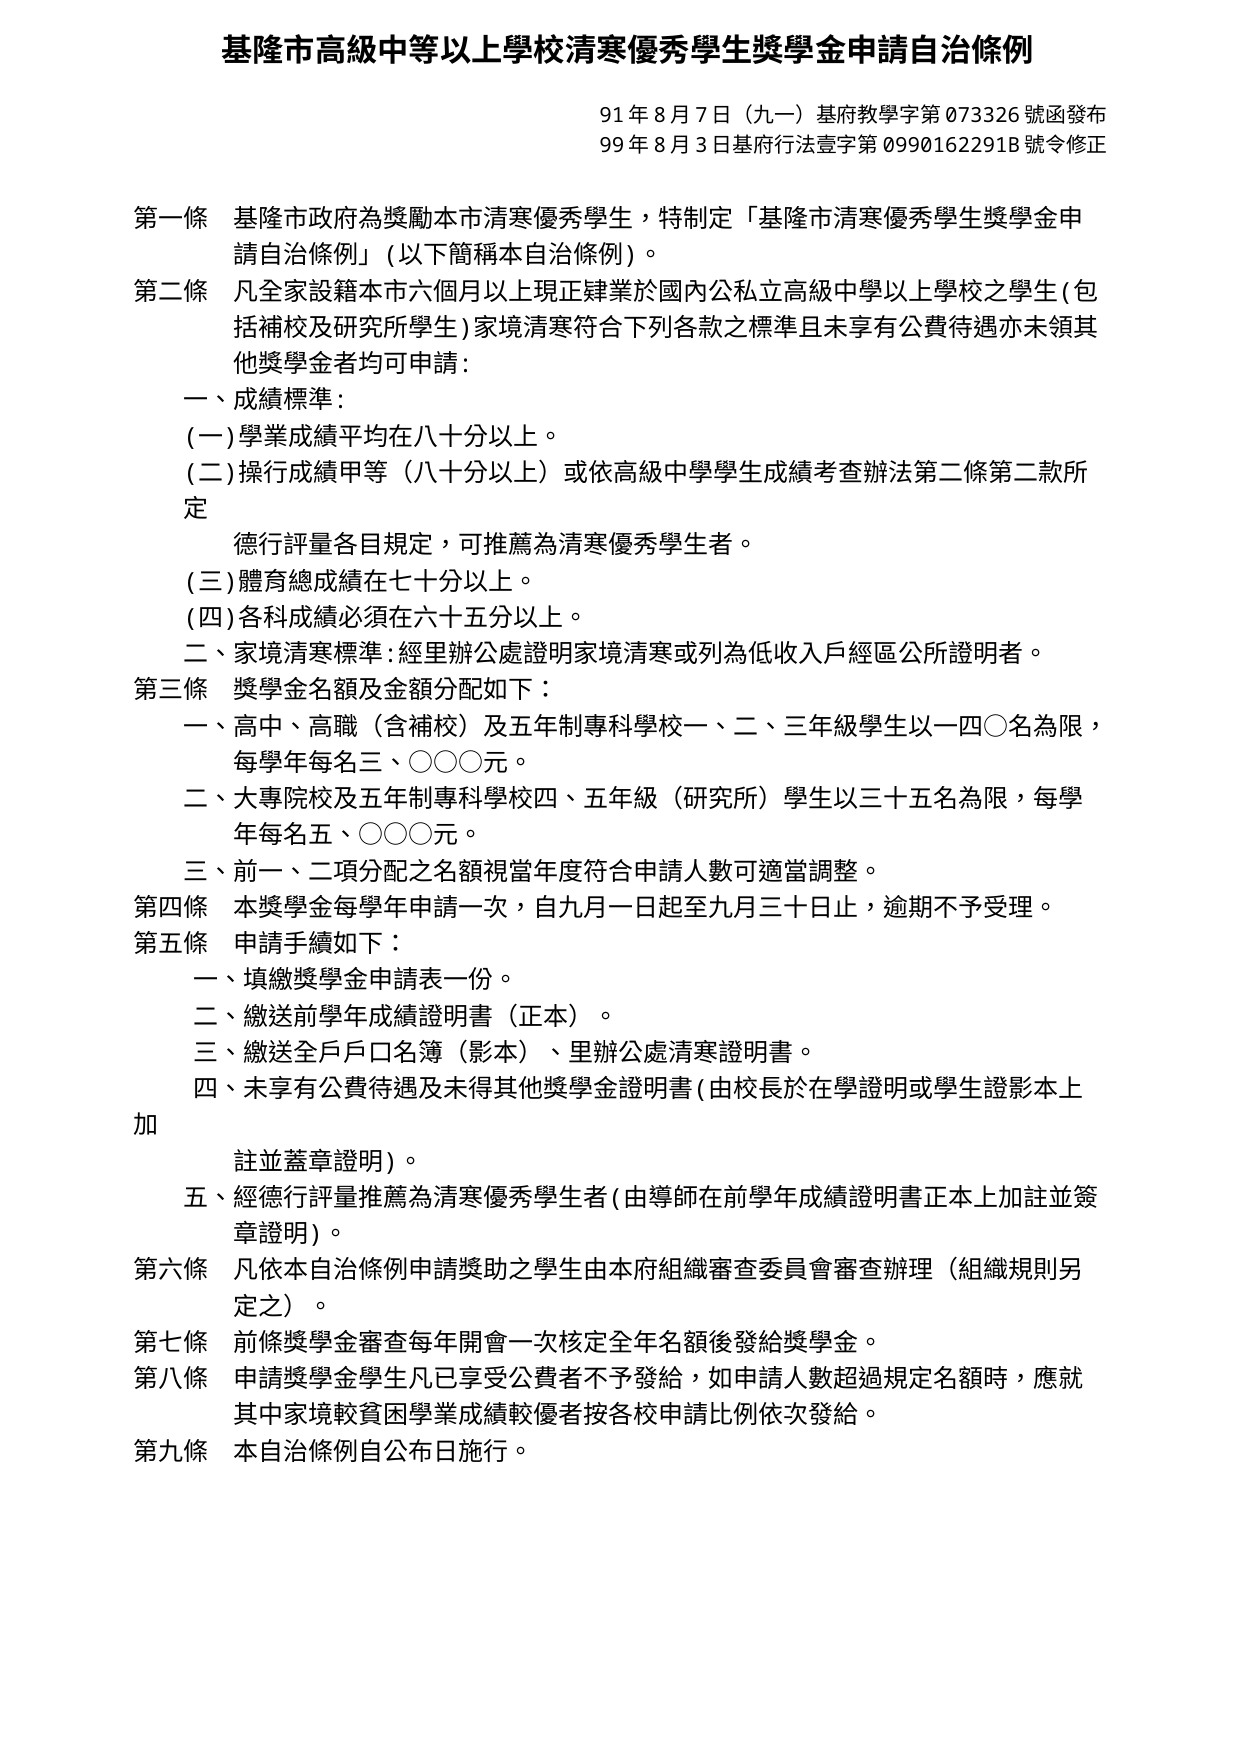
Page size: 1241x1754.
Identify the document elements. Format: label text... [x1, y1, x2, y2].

text 第四條 本獎學金每學年申請一次，自九月一日起至九月三十日止，逾期不予受理。 第五條 申請手續如下： 一、填繳獎學金申請表一份。 二、繳送前學年成績證明書（正本）。 三、繳送全戶戶口名簿（影本）、里辦公處清寒證明書。 四、未享有公費待遇及未得其他獎學金證明書(由校長於在學證明或學生證影本上加 [133, 887, 1107, 1141]
text 一、成績標準: (一)學業成績平均在八十分以上。 (二)操行成績甲等（八十分以上）或依高級中學學生成績考查辦法第二條第二款所定 [183, 380, 1107, 525]
text 一、高中、高職（含補校）及五年制專科學校一、二、三年級學生以一四○名為限，每學年每名三、○○○元。 [183, 706, 1107, 779]
text 99年8月3日基府行法壹字第0990162291B號令修正 [133, 129, 1107, 159]
text 二、大專院校及五年制專科學校四、五年級（研究所）學生以三十五名為限，每學年每名五、○○○元。 [183, 779, 1107, 851]
text 請自治條例」(以下簡稱本自治條例)。 第二條 凡全家設籍本市六個月以上現正肄業於國內公私立高級中學以上學校之學生(包 [133, 235, 1107, 307]
text 德行評量各目規定，可推薦為清寒優秀學生者。 [170, 525, 1107, 561]
text 括補校及研究所學生)家境清寒符合下列各款之標準且未享有公費待遇亦未領其他獎學金者均可申請: [233, 307, 1107, 380]
text 第九條 本自治條例自公布日施行。 [133, 1431, 1107, 1467]
text 91年8月7日（九一）基府教學字第073326號函發布 [133, 98, 1107, 129]
text 第一條 基隆市政府為獎勵本市清寒優秀學生，特制定「基隆市清寒優秀學生獎學金申 [133, 159, 1107, 235]
text (三)體育總成績在七十分以上。 (四)各科成績必須在六十五分以上。 二、家境清寒標準:經里辦公處證明家境清寒或列為低收入戶經區公所證明者。 [183, 561, 1107, 670]
text 基隆市高級中等以上學校清寒優秀學生獎學金申請自治條例 [133, 25, 1107, 70]
text 五、經德行評量推薦為清寒優秀學生者(由導師在前學年成績證明書正本上加註並簽章證明)。 [183, 1177, 1107, 1250]
text 註並蓋章證明)。 [133, 1141, 1107, 1177]
text 第七條 前條獎學金審查每年開會一次核定全年名額後發給獎學金。 [133, 1322, 1107, 1359]
text 第八條 申請獎學金學生凡已享受公費者不予發給，如申請人數超過規定名額時，應就其中家境較貧困學業成績較優者按各校申請比例依次發給。 [133, 1359, 1107, 1431]
text 三、前一、二項分配之名額視當年度符合申請人數可適當調整。 [183, 851, 1107, 887]
text 第三條 獎學金名額及金額分配如下： [133, 670, 1107, 706]
text 第六條 凡依本自治條例申請獎助之學生由本府組織審查委員會審查辦理（組織規則另定之）。 [133, 1250, 1107, 1322]
